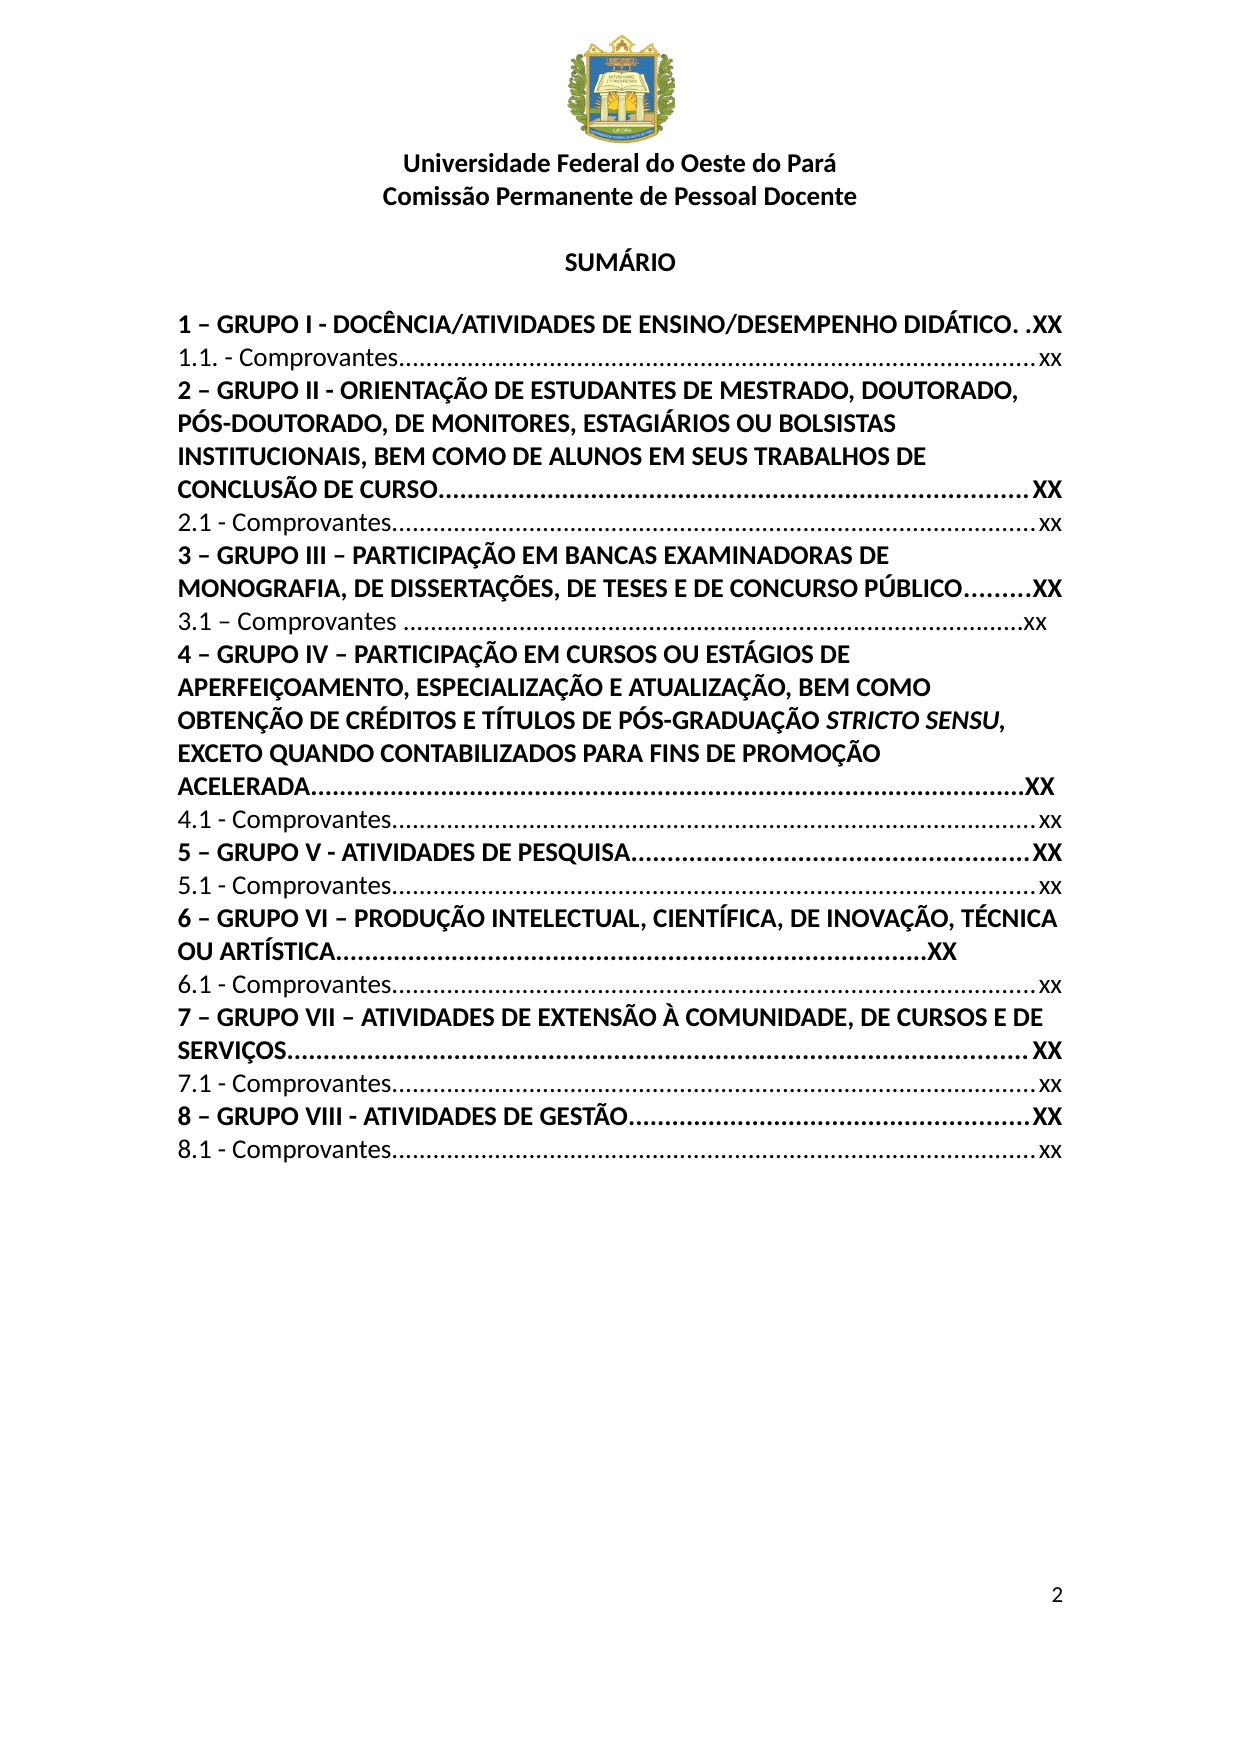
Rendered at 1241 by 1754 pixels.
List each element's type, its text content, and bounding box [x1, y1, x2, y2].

text 4.1 - Comprovantes xx [177, 802, 1063, 835]
text 7.1 - Comprovantes xx [177, 1066, 1063, 1099]
text 7 – GRUPO VII – ATIVIDADES DE EXTENSÃO À COMUNIDADE, DE CURSOS E DE SERVIÇOS XX [177, 1000, 1063, 1066]
text 4 – GRUPO IV – PARTICIPAÇÃO EM CURSOS OU ESTÁGIOS DE APERFEIÇOAMENTO, ESPECIALIZAÇÃO E ATUALIZAÇÃO, BEM COMO OBTENÇÃO DE CRÉDITOS E TÍTULOS DE PÓS-GRADUAÇÃO STRICTO SENSU, EXCETO QUANDO CONTABILIZADOS PARA FINS DE PROMOÇÃO ACELERADA...................................................................................................XX [177, 637, 1063, 802]
text 2.1 - Comprovantes xx [177, 505, 1063, 538]
text SUMÁRIO [177, 245, 1063, 278]
text 2 – GRUPO II - ORIENTAÇÃO DE ESTUDANTES DE MESTRADO, DOUTORADO, PÓS-DOUTORADO, DE MONITORES, ESTAGIÁRIOS OU BOLSISTAS INSTITUCIONAIS, BEM COMO DE ALUNOS EM SEUS TRABALHOS DE CONCLUSÃO DE CURSO XX [177, 373, 1063, 505]
text 8 – GRUPO VIII - ATIVIDADES DE GESTÃO XX [177, 1099, 1063, 1132]
text 8.1 - Comprovantes xx [177, 1132, 1063, 1166]
text 3 – GRUPO III – PARTICIPAÇÃO EM BANCAS EXAMINADORAS DE MONOGRAFIA, DE DISSERTAÇÕES, DE TESES E DE CONCURSO PÚBLICO XX [177, 538, 1063, 604]
text 5 – GRUPO V - ATIVIDADES DE PESQUISA XX [177, 835, 1063, 868]
text 6.1 - Comprovantes. xx [177, 967, 1063, 1000]
text 3.1 – Comprovantes ...........................................................................................xx [177, 604, 1063, 637]
text 6 – GRUPO VI – PRODUÇÃO INTELECTUAL, CIENTÍFICA, DE INOVAÇÃO, TÉCNICA OU ARTÍSTICA..................................................................................XX [177, 901, 1063, 967]
text 1.1. - Comprovantes xx [177, 340, 1063, 373]
text 5.1 - Comprovantes xx [177, 868, 1063, 901]
text 1 – GRUPO I - DOCÊNCIA/ATIVIDADES DE ENSINO/DESEMPENHO DIDÁTICO XX [177, 307, 1063, 340]
